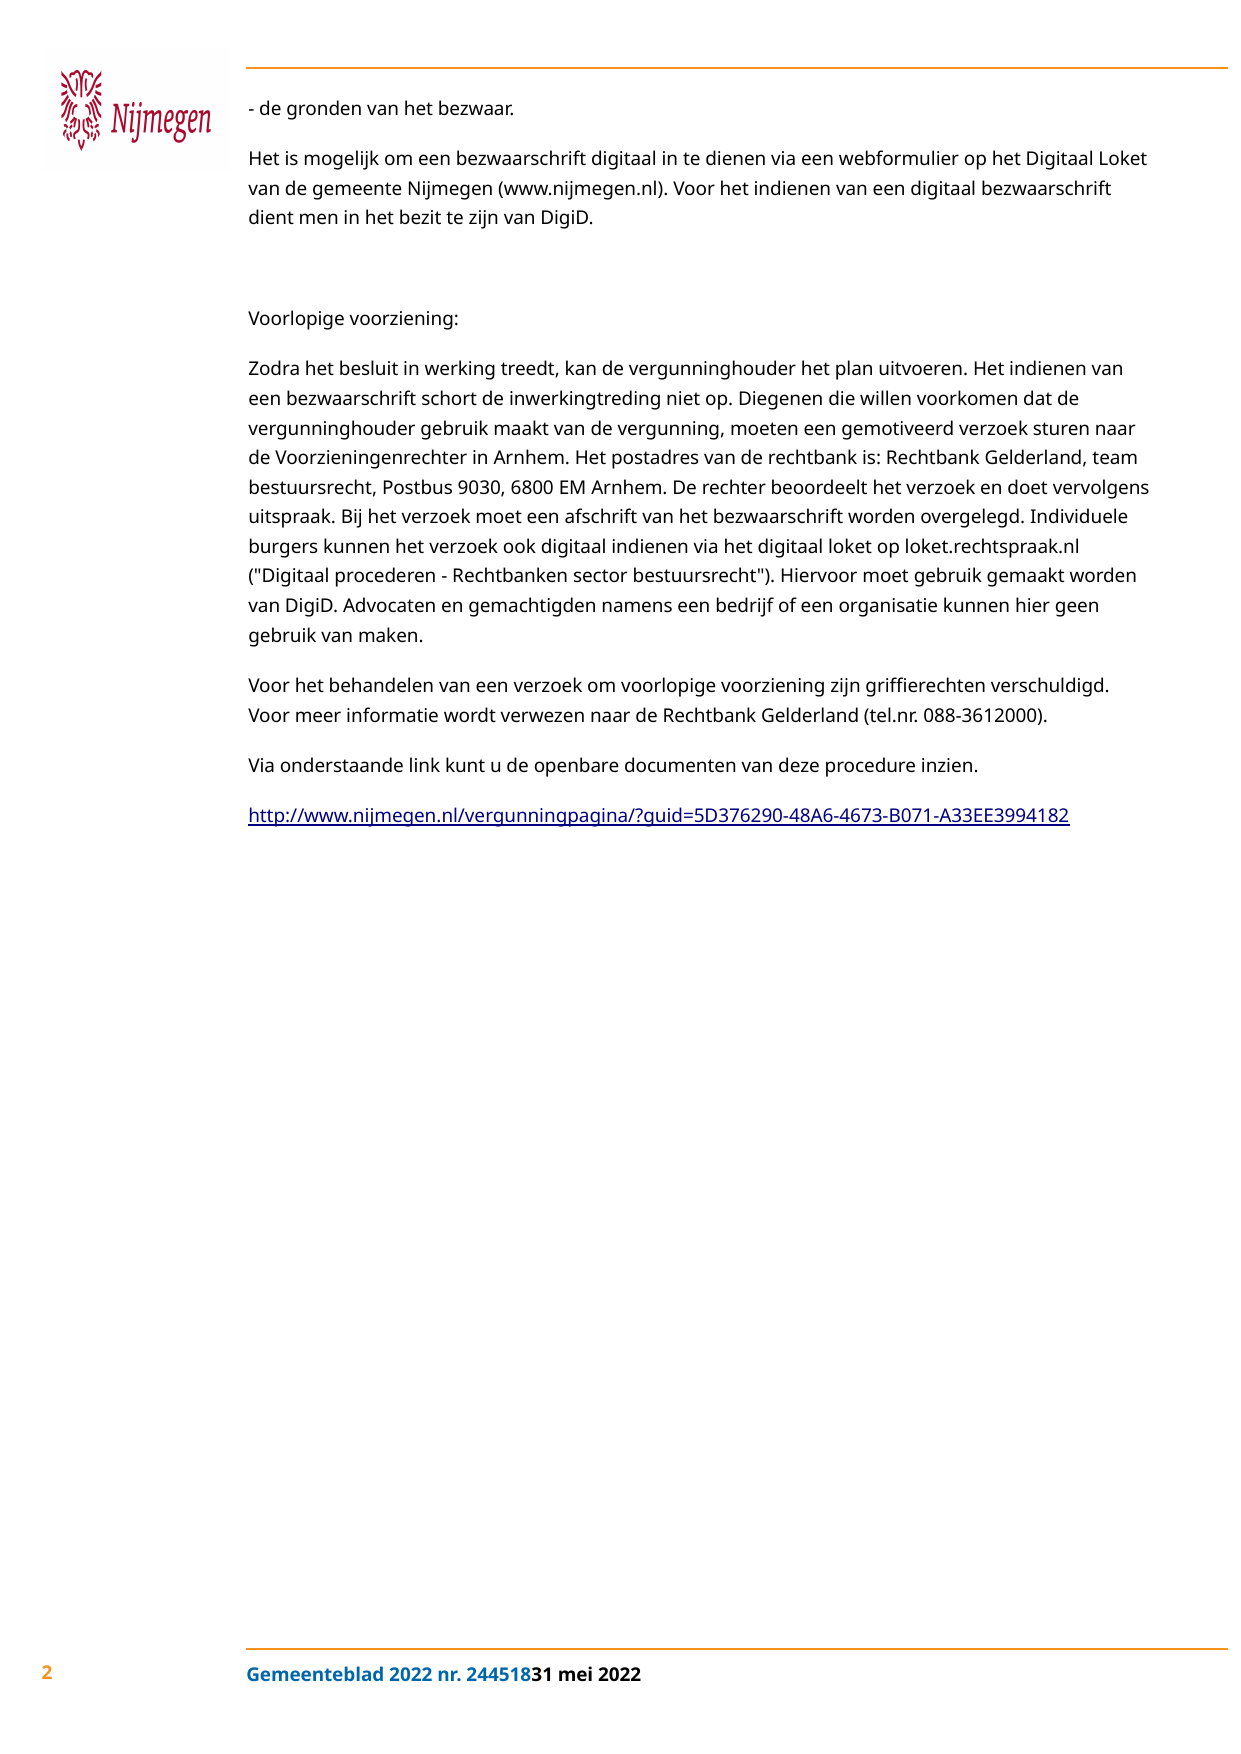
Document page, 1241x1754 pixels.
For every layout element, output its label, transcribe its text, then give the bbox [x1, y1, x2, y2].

text Voor het behandelen van een verzoek om voorlopige voorziening zijn griffierechten verschuldigd. Voor meer informatie wordt verwezen naar de Rechtbank Gelderland (tel.nr. 088-3612000). [248, 672, 1152, 728]
text http://www.nijmegen.nl/vergunningpagina/?guid=5D376290-48A6-4673-B071-A33EE3994182 [248, 803, 1152, 828]
text - de gronden van het bezwaar. [248, 95, 1152, 121]
text Voorlopige voorziening: [248, 305, 1152, 331]
text Het is mogelijk om een bezwaarschrift digitaal in te dienen via een webformulier op het Digitaal Loket van de gemeente Nijmegen (www.nijmegen.nl). Voor het indienen van een digitaal bezwaarschrift dient men in het bezit te zijn van DigiD. [248, 145, 1152, 230]
picture [41, 47, 231, 172]
text Zodra het besluit in werking treedt, kan de vergunninghouder het plan uitvoeren. Het indienen van een bezwaarschrift schort de inwerkingtreding niet op. Diegenen die willen voorkomen dat de vergunninghouder gebruik maakt van de vergunning, moeten een gemotiveerd verzoek sturen naar de Voorzieningenrechter in Arnhem. Het postadres van de rechtbank is: Rechtbank Gelderland, team bestuursrecht, Postbus 9030, 6800 EM Arnhem. De rechter beoordeelt het verzoek en doet vervolgens uitspraak. Bij het verzoek moet een afschrift van het bezwaarschrift worden overgelegd. Individuele burgers kunnen het verzoek ook digitaal indienen via het digitaal loket op loket.rechtspraak.nl ("Digitaal procederen - Rechtbanken sector bestuursrecht"). Hiervoor moet gebruik gemaakt worden van DigiD. Advocaten en gemachtigden namens een bedrijf of een organisatie kunnen hier geen gebruik van maken. [248, 356, 1152, 648]
text Via onderstaande link kunt u de openbare documenten van deze procedure inzien. [248, 752, 1152, 778]
